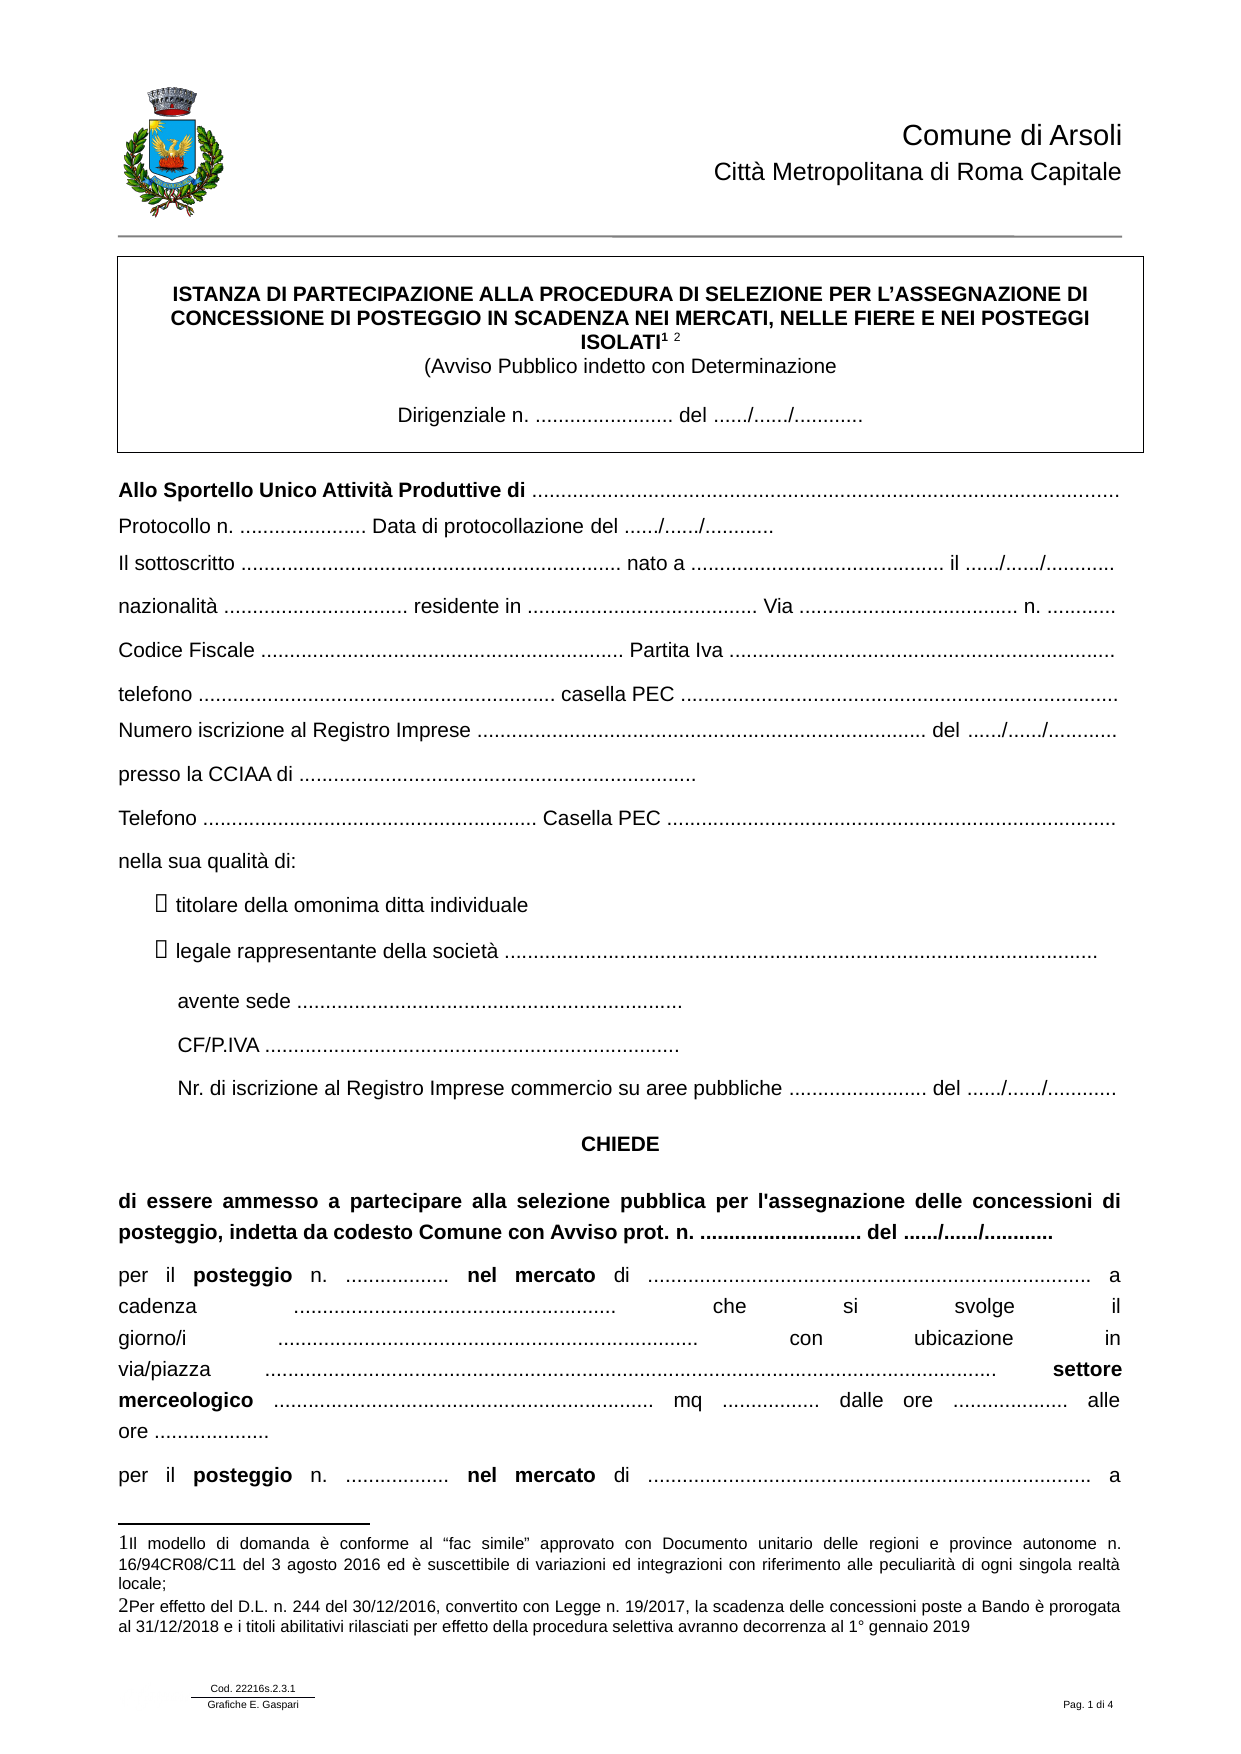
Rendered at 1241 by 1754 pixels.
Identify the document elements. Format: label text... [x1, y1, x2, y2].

text nazionalità ................................ residente in ........................................ Via ...................................... n. ............ [118, 594, 1122, 618]
text Numero iscrizione al Registro Imprese .............................................................................. del ....../....../............ [118, 718, 1122, 742]
text Comune di Arsoli [224, 118, 1122, 152]
text presso la CCIAA di ..................................................................... [118, 762, 1122, 786]
text per il posteggio n. .................. nel mercato di ............................................................................. a cadenza ........................................................ che si svolge il giorno/i ......................................................................... con ubicazione in via/piazza ............................................................................................................................... settore merceologico .................................................................. mq ................. dalle ore .................... alle ore .................... [118, 1263, 1122, 1443]
text Protocollo n. ...................... Data di protocollazione del ....../....../............ [118, 514, 1122, 538]
text  titolare della omonima ditta individuale [153, 886, 1122, 919]
text Codice Fiscale ............................................................... Partita Iva ................................................................... [118, 638, 1122, 662]
text di essere ammesso a partecipare alla selezione pubblica per l'assegnazione delle concessioni di posteggio, indetta da codesto Comune con Avviso prot. n. ............................ del ....../....../............ [118, 1188, 1122, 1243]
text  legale rappresentante della società ....................................................................................................... [153, 932, 1122, 966]
text Nr. di iscrizione al Registro Imprese commercio su aree pubbliche ........................ del ....../....../............ [177, 1076, 1122, 1100]
text Il sottoscritto .................................................................. nato a ............................................ il ....../....../............ [118, 551, 1122, 575]
text Telefono .......................................................... Casella PEC .............................................................................. [118, 805, 1122, 829]
text avente sede ................................................................... [177, 989, 1122, 1013]
text Città Metropolitana di Roma Capitale [224, 157, 1122, 185]
table_header ISTANZA DI PARTECIPAZIONE ALLA PROCEDURA DI SELEZIONE PER L’ASSEGNAZIONE DI CONCESSIONE DI POSTEGGIO IN SCADENZA NEI MERCATI, NELLE FIERE E NEI POSTEGGI ISOLATI (Avviso Pubblico indetto con Determinazione Dirigenziale n. ........................ del ....../....../............ [118, 257, 1143, 452]
text Allo Sportello Unico Attività Produttive di [118, 478, 1122, 502]
text per il posteggio n. .................. nel mercato di ............................................................................. a [118, 1463, 1122, 1487]
text CHIEDE [118, 1132, 1122, 1156]
text telefono .............................................................. casella PEC ............................................................................ [118, 682, 1122, 706]
picture [122, 87, 224, 219]
text nella sua qualità di: [118, 849, 1122, 873]
text CF/P.IVA ........................................................................ [177, 1032, 1122, 1056]
